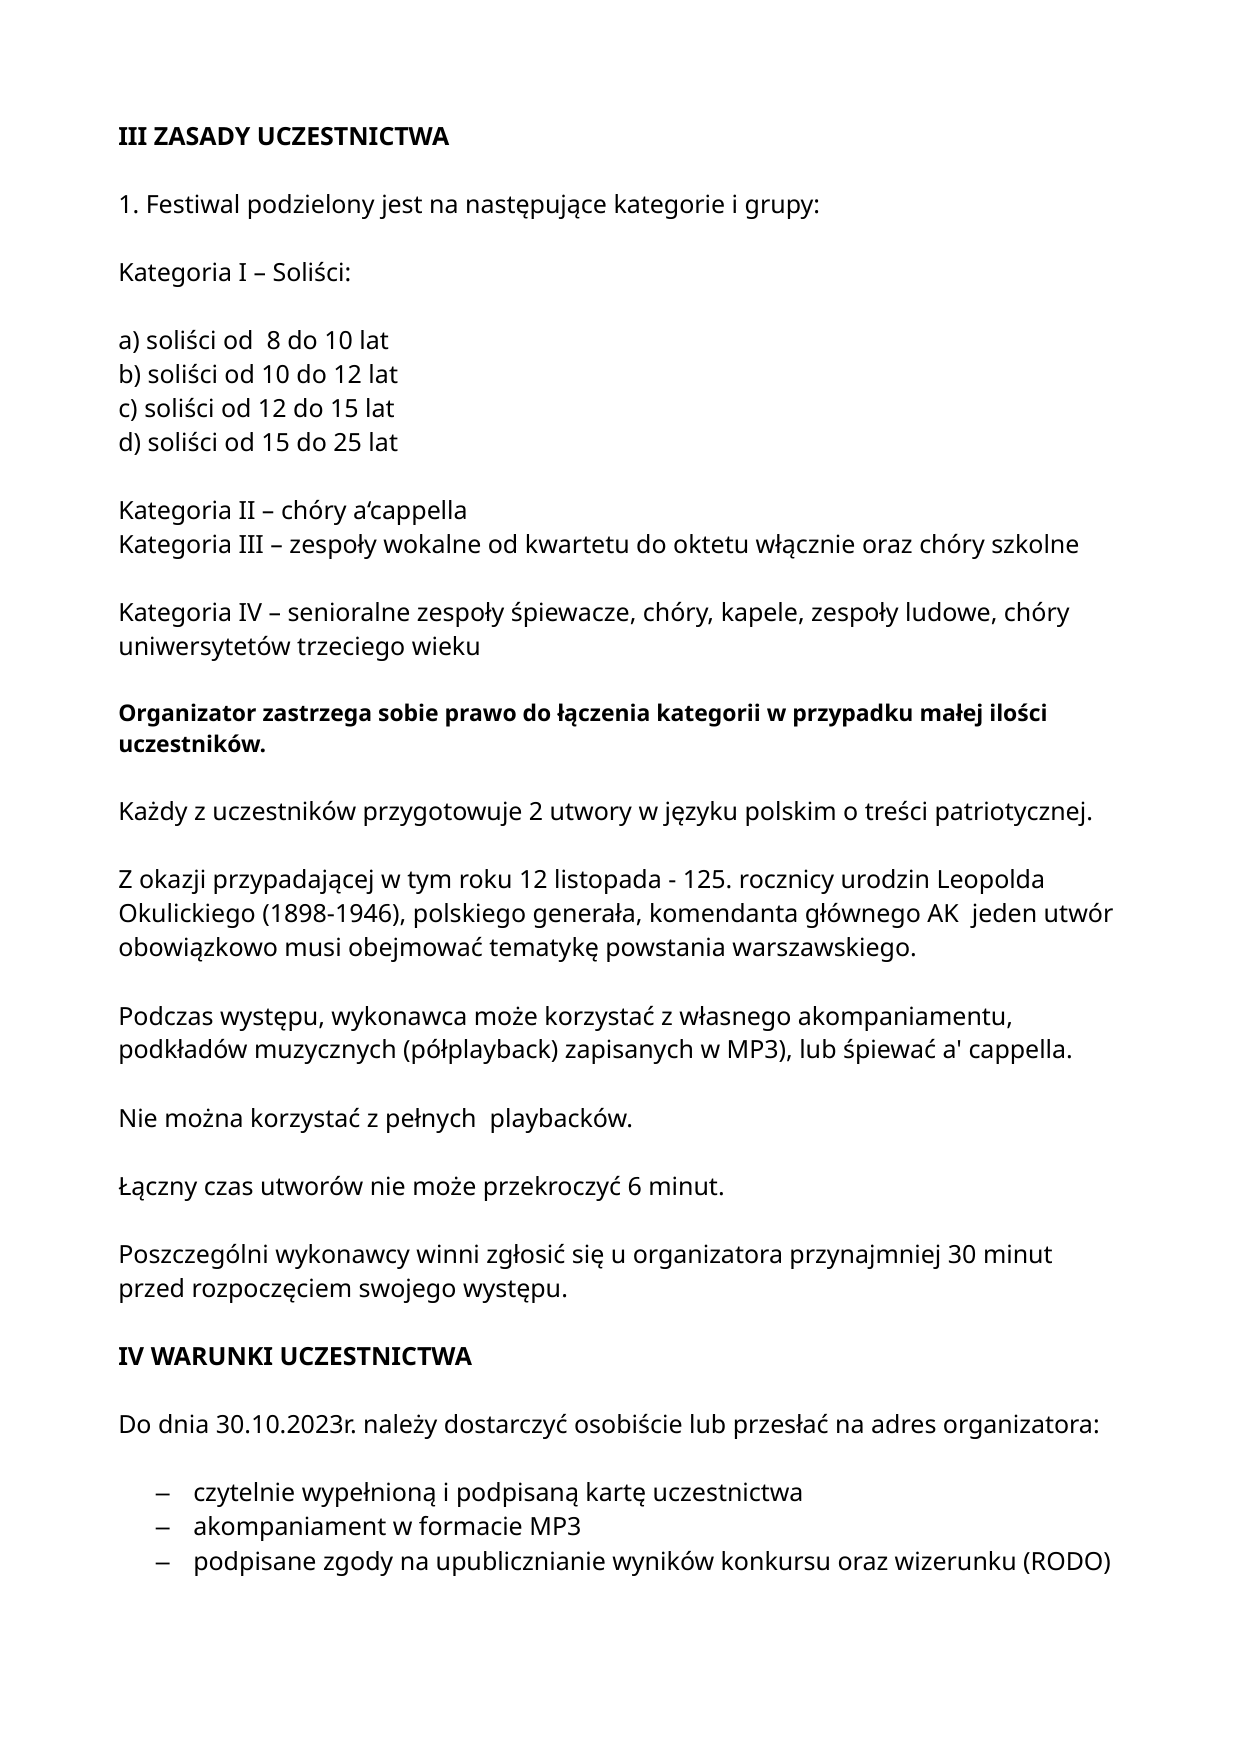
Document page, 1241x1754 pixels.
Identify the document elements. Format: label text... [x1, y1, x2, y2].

text Każdy z uczestników przygotowuje 2 utwory w języku polskim o treści patriotycznej. [118, 794, 1122, 828]
text Do dnia 30.10.2023r. należy dostarczyć osobiście lub przesłać na adres organizatora: [118, 1407, 1122, 1441]
text Nie można korzystać z pełnych playbacków. [118, 1100, 1122, 1134]
text c) soliści od 12 do 15 lat [118, 391, 1122, 425]
text Kategoria III – zespoły wokalne od kwartetu do oktetu włącznie oraz chóry szkolne [118, 527, 1122, 561]
text Kategoria I – Soliści: [118, 254, 1122, 288]
text d) soliści od 15 do 25 lat [118, 425, 1122, 459]
text 1. Festiwal podzielony jest na następujące kategorie i grupy: [118, 186, 1122, 220]
list czytelnie wypełnioną i podpisaną kartę uczestnictwa [156, 1475, 1122, 1509]
text a) soliści od 8 do 10 lat [118, 322, 1122, 357]
list podpisane zgody na upublicznianie wyników konkursu oraz wizerunku (RODO) [156, 1543, 1122, 1577]
list akompaniament w formacie MP3 [156, 1509, 1122, 1543]
text Podczas występu, wykonawca może korzystać z własnego akompaniamentu, podkładów muzycznych (półplayback) zapisanych w MP3), lub śpiewać a' cappella. [118, 998, 1122, 1066]
text Łączny czas utworów nie może przekroczyć 6 minut. [118, 1168, 1122, 1202]
text b) soliści od 10 do 12 lat [118, 357, 1122, 391]
text Z okazji przypadającej w tym roku 12 listopada - 125. rocznicy urodzin Leopolda Okulickiego (1898-1946), polskiego generała, komendanta głównego AK jeden utwór obowiązkowo musi obejmować tematykę powstania warszawskiego. [118, 862, 1122, 964]
text Organizator zastrzega sobie prawo do łączenia kategorii w przypadku małej ilości uczestników. [118, 697, 1122, 760]
text Kategoria IV – senioralne zespoły śpiewacze, chóry, kapele, zespoły ludowe, chóry uniwersytetów trzeciego wieku [118, 595, 1122, 663]
text IV WARUNKI UCZESTNICTWA [118, 1339, 1122, 1373]
text Poszczególni wykonawcy winni zgłosić się u organizatora przynajmniej 30 minut przed rozpoczęciem swojego występu. [118, 1237, 1122, 1305]
text Kategoria II – chóry a‘cappella [118, 493, 1122, 527]
text III ZASADY UCZESTNICTWA [118, 118, 1122, 152]
